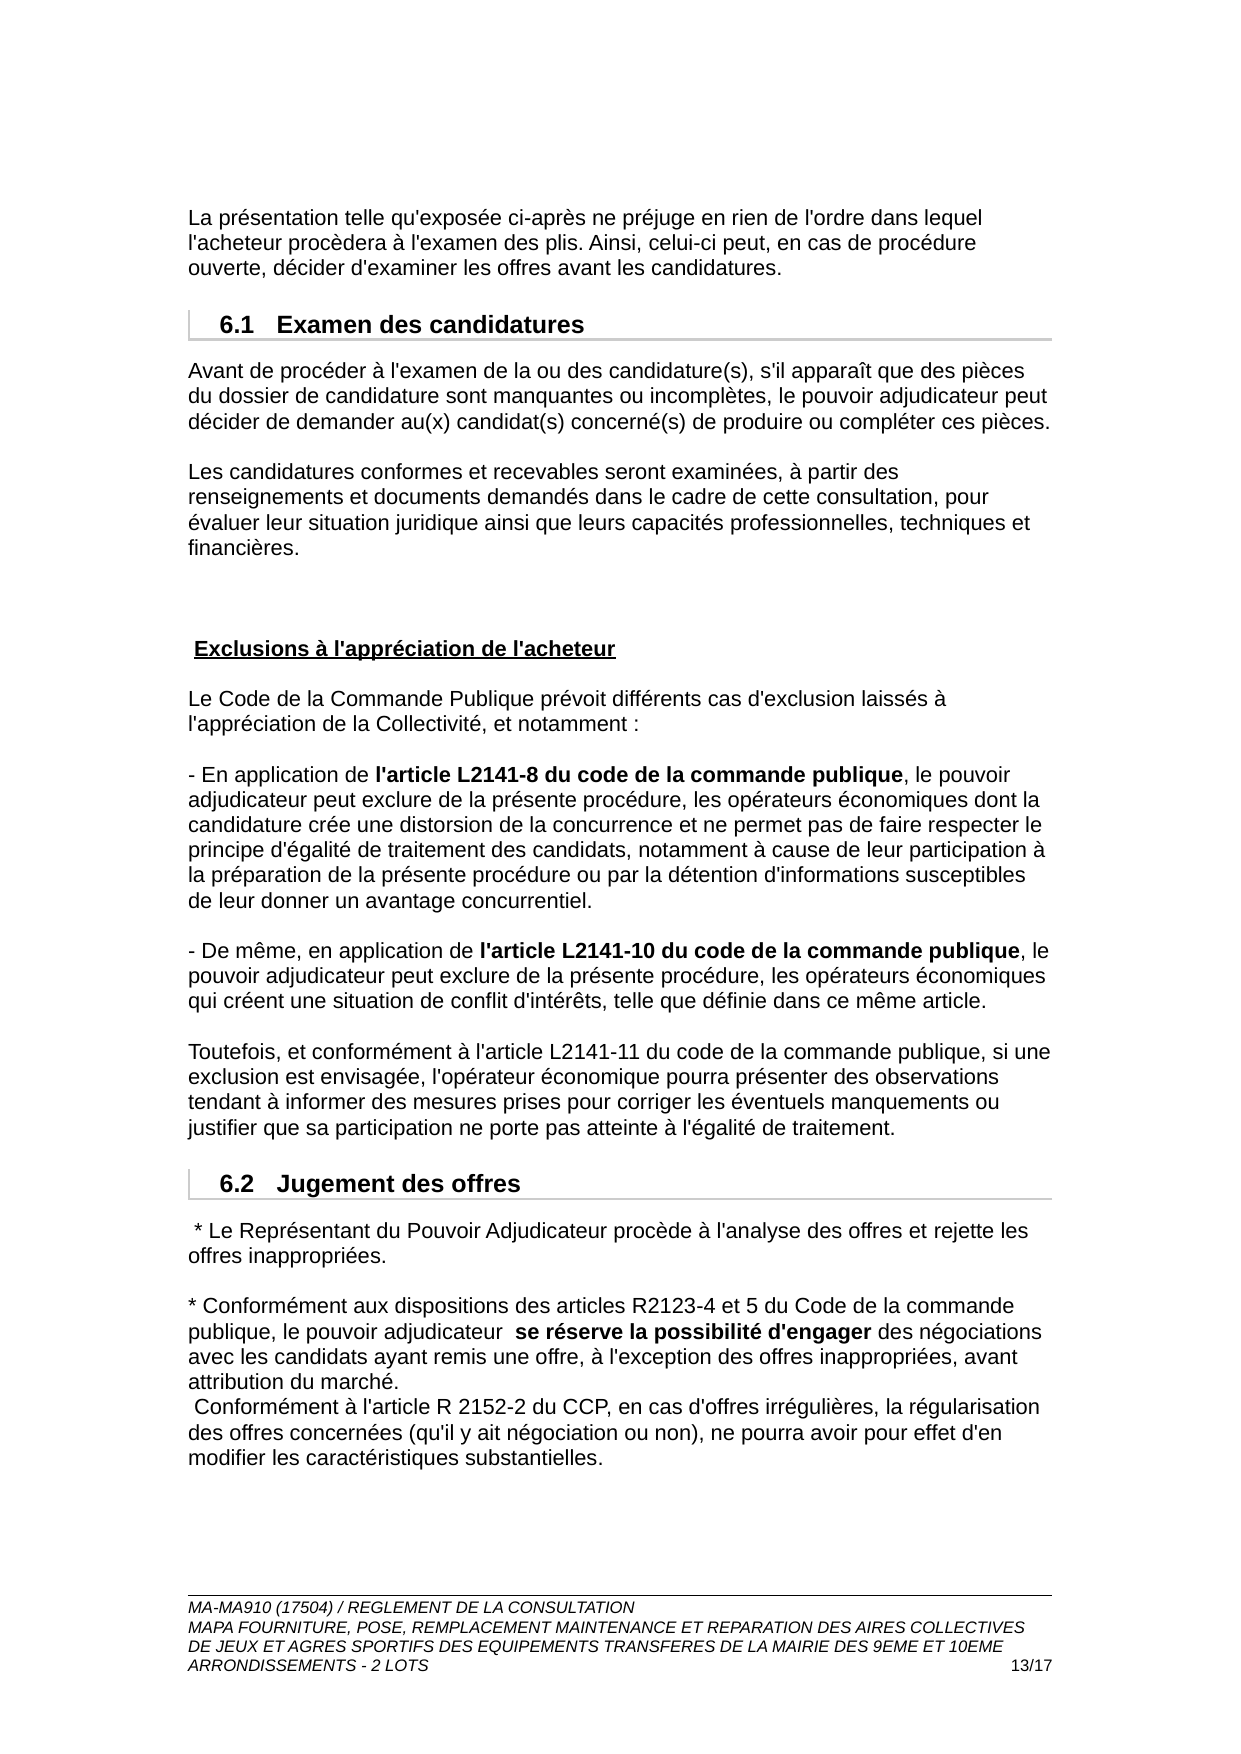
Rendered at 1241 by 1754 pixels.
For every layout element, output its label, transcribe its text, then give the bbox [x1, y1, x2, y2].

text Exclusions à l'appréciation de l'acheteur [188, 636, 1052, 661]
subtitle Jugement des offres [190, 1169, 1052, 1198]
text Le Code de la Commande Publique prévoit différents cas d'exclusion laissés à l'appréciation de la Collectivité, et notamment : [188, 686, 1052, 736]
text Les candidatures conformes et recevables seront examinées, à partir des renseignements et documents demandés dans le cadre de cette consultation, pour évaluer leur situation juridique ainsi que leurs capacités professionnelles, techniques et financières. [188, 459, 1052, 560]
text - De même, en application de l'article L2141-10 du code de la commande publique, le pouvoir adjudicateur peut exclure de la présente procédure, les opérateurs économiques qui créent une situation de conflit d'intérêts, telle que définie dans ce même article. [188, 938, 1052, 1014]
text Toutefois, et conformément à l'article L2141-11 du code de la commande publique, si une exclusion est envisagée, l'opérateur économique pourra présenter des observations tendant à informer des mesures prises pour corriger les éventuels manquements ou justifier que sa participation ne porte pas atteinte à l'égalité de traitement. [188, 1039, 1052, 1140]
text Conformément à l'article R 2152-2 du CCP, en cas d'offres irrégulières, la régularisation des offres concernées (qu'il y ait négociation ou non), ne pourra avoir pour effet d'en modifier les caractéristiques substantielles. [188, 1394, 1052, 1470]
text * Conformément aux dispositions des articles R2123-4 et 5 du Code de la commande publique, le pouvoir adjudicateur se réserve la possibilité d'engager des négociations avec les candidats ayant remis une offre, à l'exception des offres inappropriées, avant attribution du marché. [188, 1293, 1052, 1394]
text * Le Représentant du Pouvoir Adjudicateur procède à l'analyse des offres et rejette les offres inappropriées. [188, 1218, 1052, 1268]
text Avant de procéder à l'examen de la ou des candidature(s), s'il apparaît que des pièces du dossier de candidature sont manquantes ou incomplètes, le pouvoir adjudicateur peut décider de demander au(x) candidat(s) concerné(s) de produire ou compléter ces pièces. [188, 358, 1052, 434]
text - En application de l'article L2141-8 du code de la commande publique, le pouvoir adjudicateur peut exclure de la présente procédure, les opérateurs économiques dont la candidature crée une distorsion de la concurrence et ne permet pas de faire respecter le principe d'égalité de traitement des candidats, notamment à cause de leur participation à la préparation de la présente procédure ou par la détention d'informations susceptibles de leur donner un avantage concurrentiel. [188, 762, 1052, 913]
subtitle Examen des candidatures [190, 310, 1052, 338]
text La présentation telle qu'exposée ci-après ne préjuge en rien de l'ordre dans lequel l'acheteur procèdera à l'examen des plis. Ainsi, celui-ci peut, en cas de procédure ouverte, décider d'examiner les offres avant les candidatures. [188, 204, 1052, 280]
